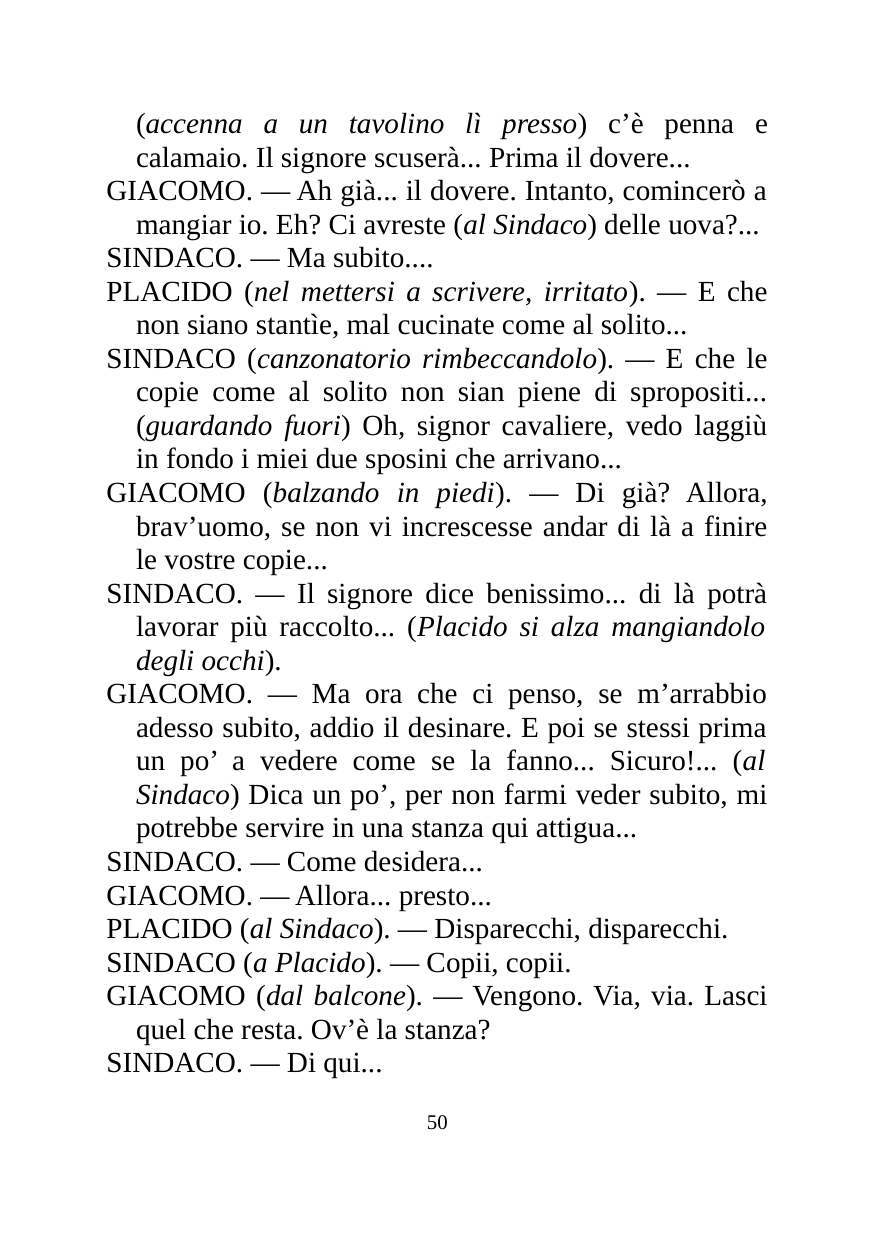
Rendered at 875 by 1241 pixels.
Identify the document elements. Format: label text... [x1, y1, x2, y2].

text (accenna a un tavolino lì presso) c’è penna e calamaio. Il signore scuserà... Prima il dovere... [106, 106, 768, 173]
text GIACOMO (balzando in piedi). — Di già? Allora, brav’uomo, se non vi increscesse andar di là a finire le vostre copie... [106, 475, 768, 576]
text GIACOMO. — Ah già... il dovere. Intanto, comincerò a mangiar io. Eh? Ci avreste (al Sindaco) delle uova?... [106, 173, 768, 240]
text SINDACO. — Come desidera... [106, 844, 768, 878]
text GIACOMO. — Allora... presto... [106, 878, 768, 911]
text PLACIDO (nel mettersi a scrivere, irritato). — E che non siano stantìe, mal cucinate come al solito... [106, 274, 768, 341]
text SINDACO. — Il signore dice benissimo... di là potrà lavorar più raccolto... (Placido si alza mangiandolo degli occhi). [106, 576, 768, 676]
text PLACIDO (al Sindaco). — Disparecchi, disparecchi. [106, 911, 768, 945]
text GIACOMO (dal balcone). — Vengono. Via, via. Lasci quel che resta. Ov’è la stanza? [106, 978, 768, 1045]
text GIACOMO. — Ma ora che ci penso, se m’arrabbio adesso subito, addio il desinare. E poi se stessi prima un po’ a vedere come se la fanno... Sicuro!... (al Sindaco) Dica un po’, per non farmi veder subito, mi potrebbe servire in una stanza qui attigua... [106, 676, 768, 844]
text SINDACO. — Di qui... [106, 1045, 768, 1079]
text SINDACO (a Placido). — Copii, copii. [106, 945, 768, 978]
text SINDACO. — Ma subito.... [106, 240, 768, 274]
text SINDACO (canzonatorio rimbeccandolo). — E che le copie come al solito non sian piene di spropositi... (guardando fuori) Oh, signor cavaliere, vedo laggiù in fondo i miei due sposini che arrivano... [106, 341, 768, 475]
